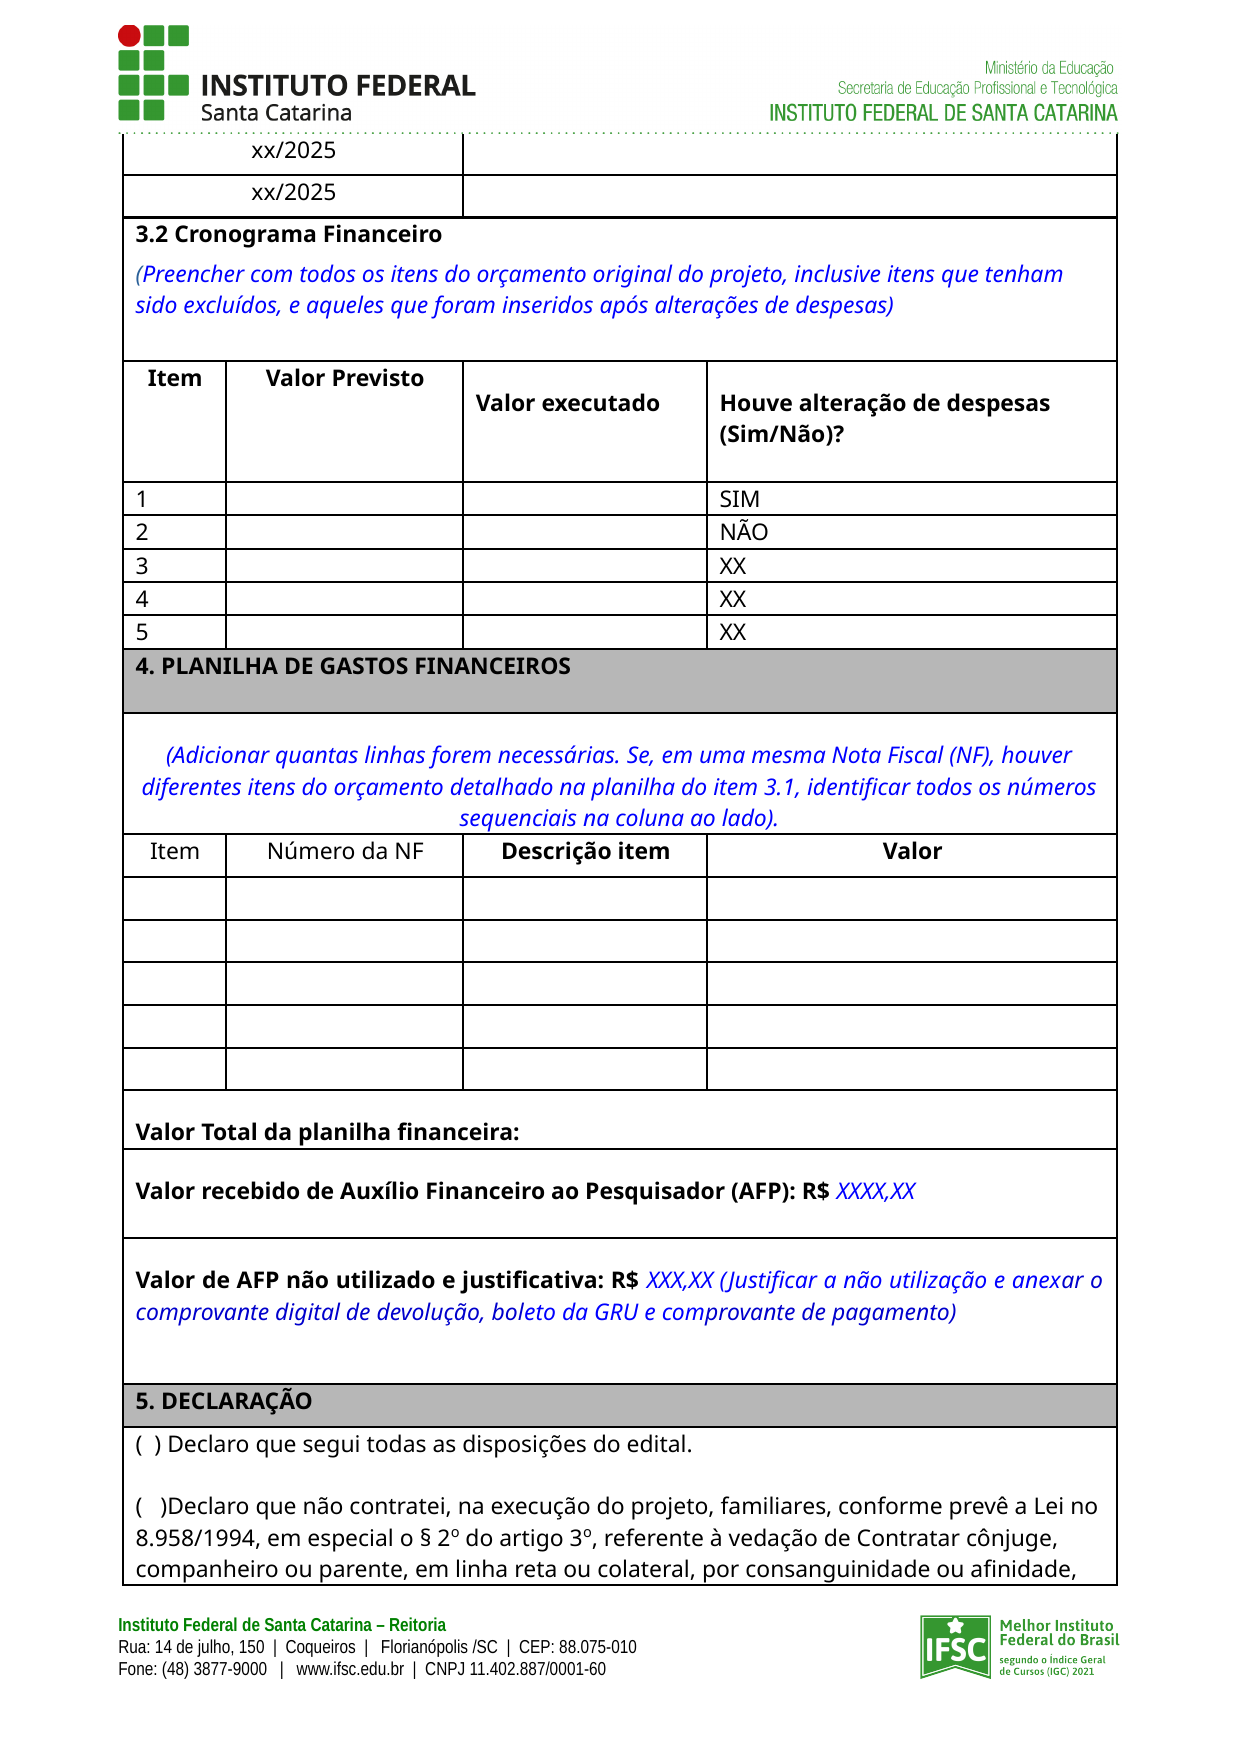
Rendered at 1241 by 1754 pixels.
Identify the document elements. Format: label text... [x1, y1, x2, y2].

table_cell XX [708, 583, 1116, 614]
table_cell [227, 516, 462, 548]
table_cell [227, 583, 462, 614]
table_cell [227, 1006, 462, 1047]
table_cell SIM [708, 483, 1116, 514]
table_cell [124, 921, 225, 961]
table_cell [464, 176, 1116, 216]
table_cell Valor [708, 835, 1116, 876]
table_cell [464, 1049, 706, 1089]
table_cell [227, 1049, 462, 1089]
table_cell XX [708, 550, 1116, 581]
table_cell [708, 921, 1116, 961]
picture [118, 25, 1123, 134]
table_cell 5 [124, 616, 225, 648]
table_cell [708, 963, 1116, 1004]
table_cell Valor executado [464, 362, 706, 481]
table_cell [227, 921, 462, 961]
table_cell [464, 921, 706, 961]
table_cell [227, 616, 462, 648]
table_cell ( ) Declaro que segui todas as disposições do edital. ( )Declaro que não contratei, na execução do projeto, familiares, conforme prevê a Lei no 8.958/1994, em especial o § 2o do artigo 3o, referente à vedação de Contratar cônjuge, companheiro ou parente, em linha reta ou colateral, por consanguinidade ou afinidade, [124, 1428, 1116, 1584]
table_cell 5. DECLARAÇÃO [124, 1385, 1116, 1426]
table_cell [464, 616, 706, 648]
table_cell 3 [124, 550, 225, 581]
table_cell 3.2 Cronograma Financeiro (Preencher com todos os itens do orçamento original do projeto, inclusive itens que tenham sido excluídos, e aqueles que foram inseridos após alterações de despesas) [124, 219, 1116, 360]
table_cell xx/2025 [124, 176, 462, 216]
table_cell [124, 1049, 225, 1089]
table_cell 4. PLANILHA DE GASTOS FINANCEIROS [124, 650, 1116, 712]
table_cell 4 [124, 583, 225, 614]
table_cell [124, 963, 225, 1004]
table_cell [464, 550, 706, 581]
table_cell [464, 583, 706, 614]
table_cell [464, 1006, 706, 1047]
table_cell NÃO [708, 516, 1116, 548]
table_cell 1 [124, 483, 225, 514]
table_cell Descrição item [464, 835, 706, 876]
picture [918, 1614, 1123, 1682]
table_cell Houve alteração de despesas (Sim/Não)? [708, 362, 1116, 481]
table_cell 2 [124, 516, 225, 548]
table_cell [708, 1049, 1116, 1089]
table_cell [464, 516, 706, 548]
table_cell [464, 963, 706, 1004]
table_cell Valor Total da planilha financeira: [124, 1091, 1116, 1148]
table_cell Número da NF [227, 835, 462, 876]
table_cell [464, 878, 706, 918]
table_cell [708, 1006, 1116, 1047]
table_cell [124, 878, 225, 918]
table_cell Valor de AFP não utilizado e justificativa: R$ XXX,XX (Justificar a não utilização e anexar o comprovante digital de devolução, boleto da GRU e comprovante de pagamento) [124, 1239, 1116, 1383]
table_cell [227, 963, 462, 1004]
table_cell [227, 878, 462, 918]
table_cell [708, 878, 1116, 918]
table_cell [464, 134, 1116, 174]
table_cell Item [124, 362, 225, 481]
table_cell Item [124, 835, 225, 876]
table_cell [227, 550, 462, 581]
table_cell (Adicionar quantas linhas forem necessárias. Se, em uma mesma Nota Fiscal (NF), houver diferentes itens do orçamento detalhado na planilha do item 3.1, identificar todos os números sequenciais na coluna ao lado). [124, 714, 1116, 833]
table_cell XX [708, 616, 1116, 648]
table_cell xx/2025 [124, 134, 462, 174]
table_cell [227, 483, 462, 514]
table_cell [124, 1006, 225, 1047]
table_cell Valor recebido de Auxílio Financeiro ao Pesquisador (AFP): R$ XXXX,XX [124, 1150, 1116, 1237]
table_cell [464, 483, 706, 514]
table_cell Valor Previsto [227, 362, 462, 481]
